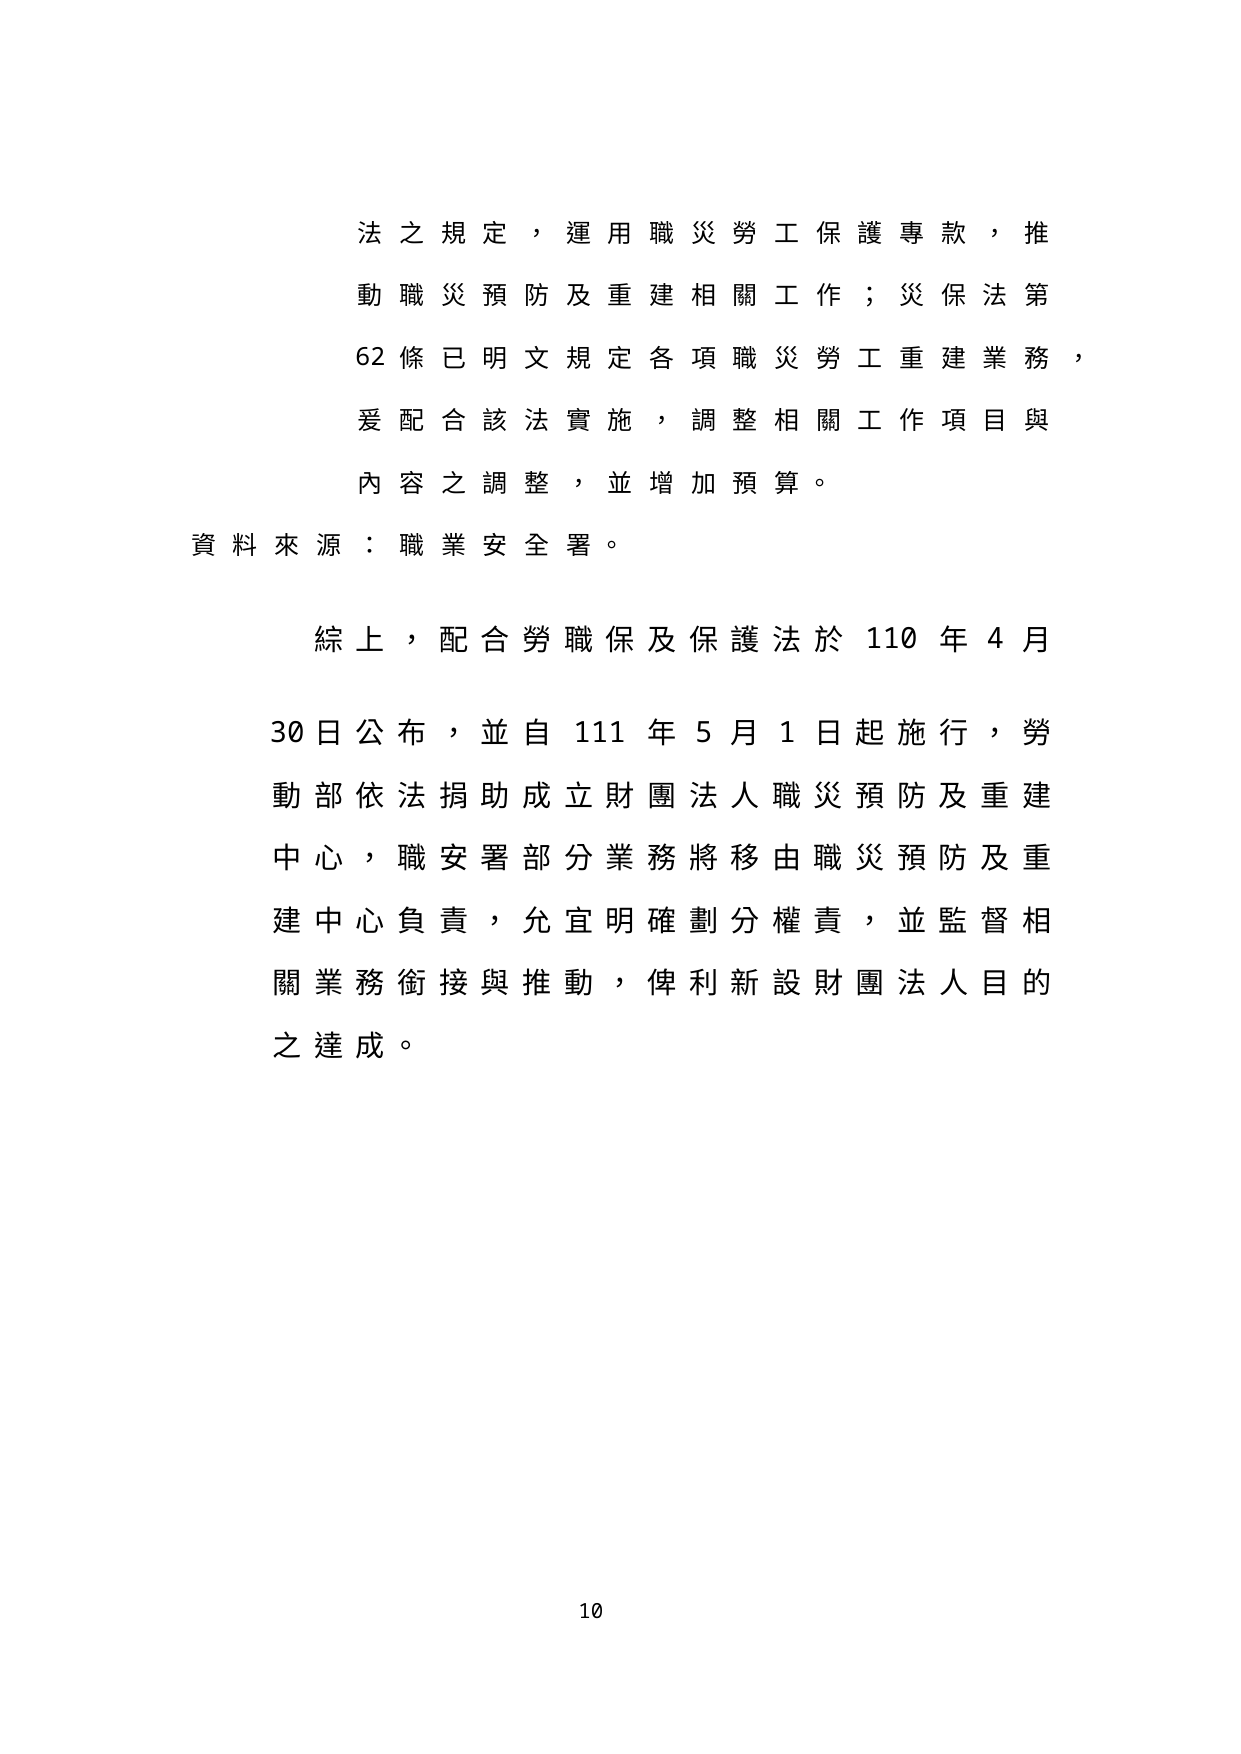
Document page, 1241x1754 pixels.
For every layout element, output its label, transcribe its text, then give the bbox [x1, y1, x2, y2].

text 資料來源：職業安全署。 [183, 502, 1058, 564]
text 2.災保法施行前，依職業災害勞工保護法之規定，運用職災勞工保護專款，推動職災預防及重建相關工作；災保法第62條已明文規定各項職災勞工重建業務，爰配合該法實施，調整相關工作項目與內容之調整，並增加預算。 [183, 189, 1058, 502]
text 綜上，配合勞職保及保護法於110年4月30日公布，並自111年5月1日起施行，勞動部依法捐助成立財團法人職災預防及重建中心，職安署部分業務將移由職災預防及重建中心負責，允宜明確劃分權責，並監督相關業務銜接與推動，俾利新設財團法人目的之達成。 [242, 564, 1058, 1064]
